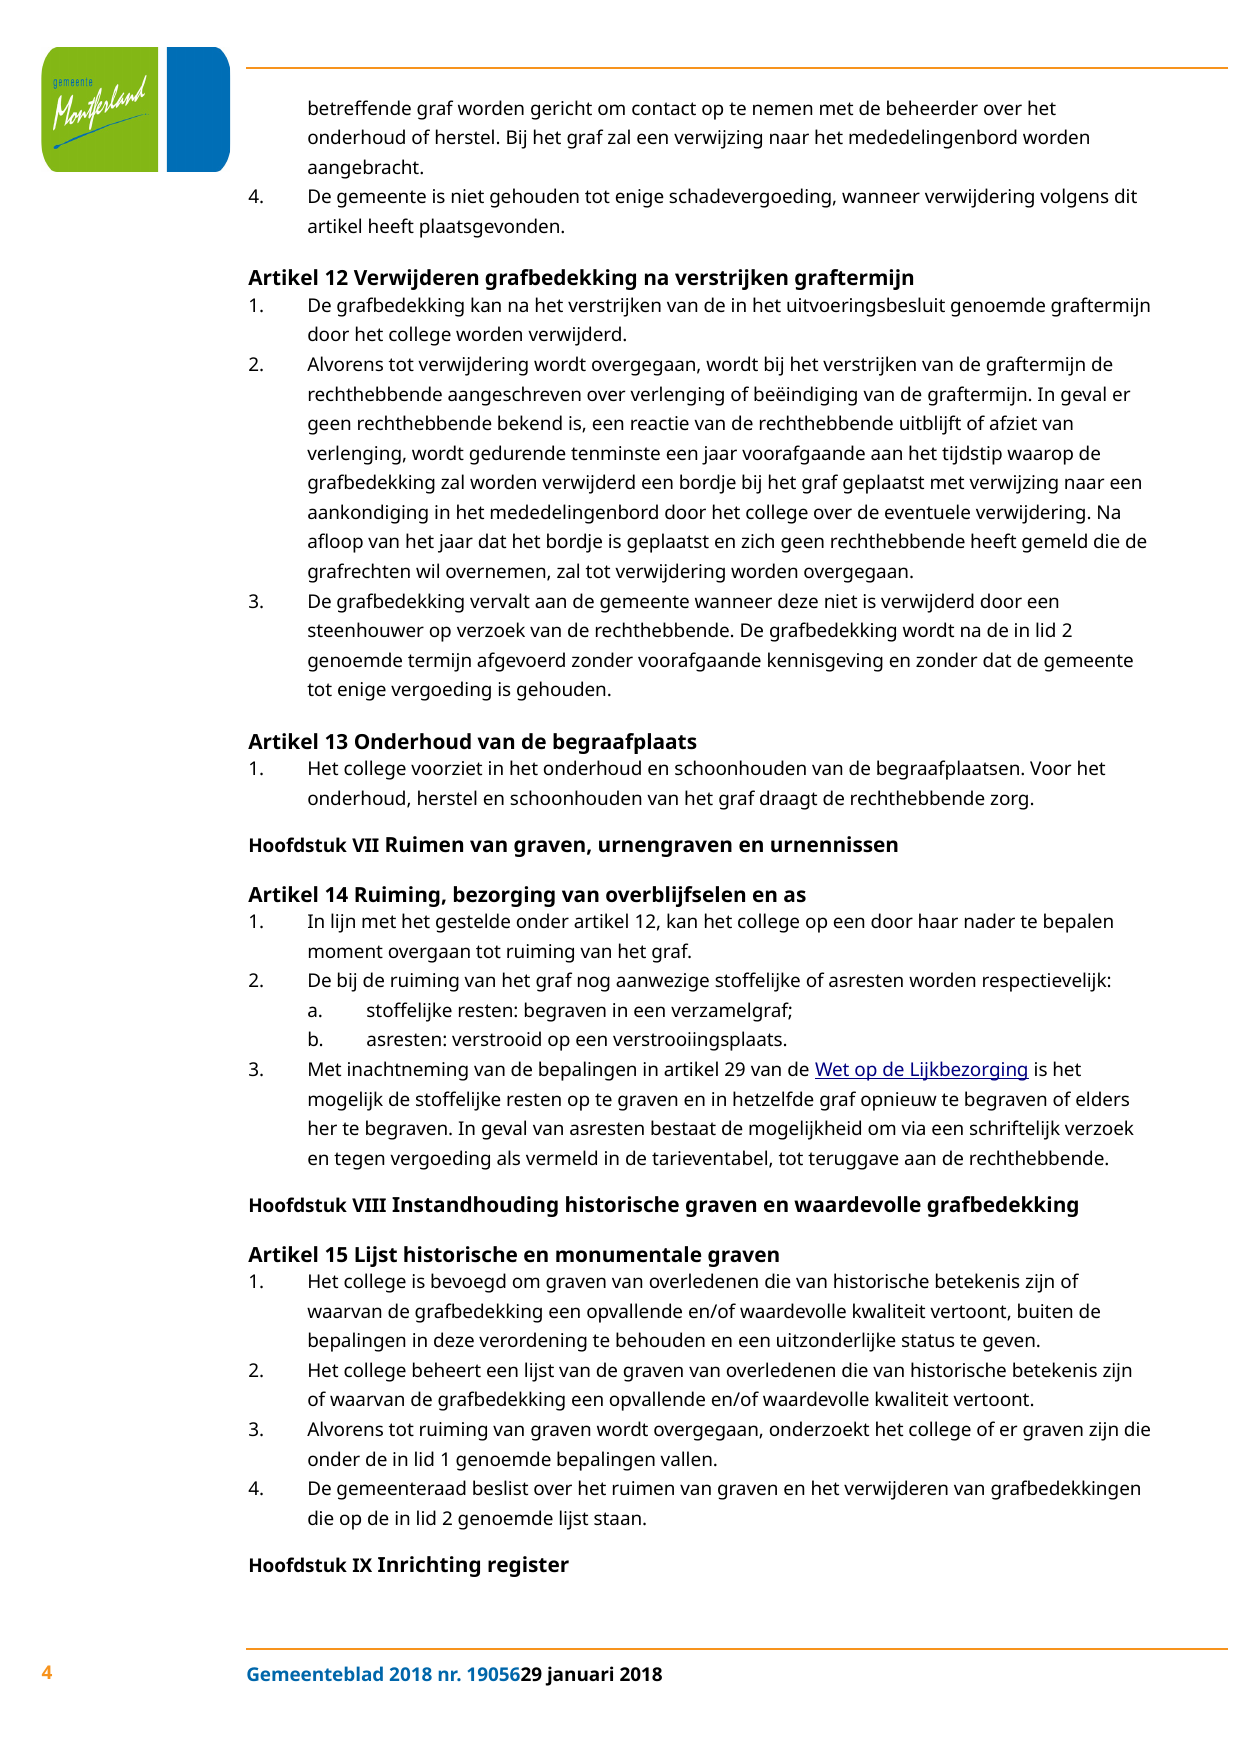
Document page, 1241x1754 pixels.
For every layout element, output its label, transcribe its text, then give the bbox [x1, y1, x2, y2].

list Alvorens tot verwijdering wordt overgegaan, wordt bij het verstrijken van de graftermijn de rechthebbende aangeschreven over verlenging of beëindiging van de graftermijn. In geval er geen rechthebbende bekend is, een reactie van de rechthebbende uitblijft of afziet van verlenging, wordt gedurende tenminste een jaar voorafgaande aan het tijdstip waarop de grafbedekking zal worden verwijderd een bordje bij het graf geplaatst met verwijzing naar een aankondiging in het mededelingenbord door het college over de eventuele verwijdering. Na afloop van het jaar dat het bordje is geplaatst en zich geen rechthebbende heeft gemeld die de grafrechten wil overnemen, zal tot verwijdering worden overgegaan. [248, 351, 1152, 584]
text Hoofdstuk VII Ruimen van graven, urnengraven en urnennissen [248, 831, 1152, 859]
text Artikel 14 Ruiming, bezorging van overblijfselen en as [248, 880, 1152, 908]
list Het college is bevoegd om graven van overledenen die van historische betekenis zijn of waarvan de grafbedekking een opvallende en/of waardevolle kwaliteit vertoont, buiten de bepalingen in deze verordening te behouden en een uitzonderlijke status te geven. [248, 1268, 1152, 1353]
list Met inachtneming van de bepalingen in artikel 29 van de Wet op de Lijkbezorging is het mogelijk de stoffelijke resten op te graven en in hetzelfde graf opnieuw te begraven of elders her te begraven. In geval van asresten bestaat de mogelijkheid om via een schriftelijk verzoek en tegen vergoeding als vermeld in de tarieventabel, tot teruggave aan de rechthebbende. [248, 1056, 1152, 1171]
list In lijn met het gestelde onder artikel 12, kan het college op een door haar nader te bepalen moment overgaan tot ruiming van het graf. [248, 908, 1152, 964]
list De grafbedekking vervalt aan de gemeente wanneer deze niet is verwijderd door een steenhouwer op verzoek van de rechthebbende. De grafbedekking wordt na de in lid 2 genoemde termijn afgevoerd zonder voorafgaande kennisgeving en zonder dat de gemeente tot enige vergoeding is gehouden. [248, 588, 1152, 702]
list De gemeente is niet gehouden tot enige schadevergoeding, wanneer verwijdering volgens dit artikel heeft plaatsgevonden. [248, 183, 1152, 239]
list De bij de ruiming van het graf nog aanwezige stoffelijke of asresten worden respectievelijk: [248, 967, 1152, 993]
text Hoofdstuk VIII Instandhouding historische graven en waardevolle grafbedekking [248, 1191, 1152, 1219]
list asresten: verstrooid op een verstrooiingsplaats. [307, 1027, 1152, 1052]
text Artikel 12 Verwijderen grafbedekking na verstrijken graftermijn [248, 263, 1152, 292]
list De grafbedekking kan na het verstrijken van de in het uitvoeringsbesluit genoemde graftermijn door het college worden verwijderd. [248, 292, 1152, 347]
list De gemeenteraad beslist over het ruimen van graven en het verwijderen van grafbedekkingen die op de in lid 2 genoemde lijst staan. [248, 1475, 1152, 1531]
text Hoofdstuk IX Inrichting register [248, 1551, 1152, 1579]
list stoffelijke resten: begraven in een verzamelgraf; [307, 997, 1152, 1023]
list betreffende graf worden gericht om contact op te nemen met de beheerder over het onderhoud of herstel. Bij het graf zal een verwijzing naar het mededelingenbord worden aangebracht. [248, 95, 1152, 180]
picture [41, 47, 231, 172]
list Alvorens tot ruiming van graven wordt overgegaan, onderzoekt het college of er graven zijn die onder de in lid 1 genoemde bepalingen vallen. [248, 1416, 1152, 1472]
text Artikel 13 Onderhoud van de begraafplaats [248, 727, 1152, 755]
list Het college voorziet in het onderhoud en schoonhouden van de begraafplaatsen. Voor het onderhoud, herstel en schoonhouden van het graf draagt de rechthebbende zorg. [248, 755, 1152, 811]
list Het college beheert een lijst van de graven van overledenen die van historische betekenis zijn of waarvan de grafbedekking een opvallende en/of waardevolle kwaliteit vertoont. [248, 1357, 1152, 1412]
text Artikel 15 Lijst historische en monumentale graven [248, 1240, 1152, 1268]
